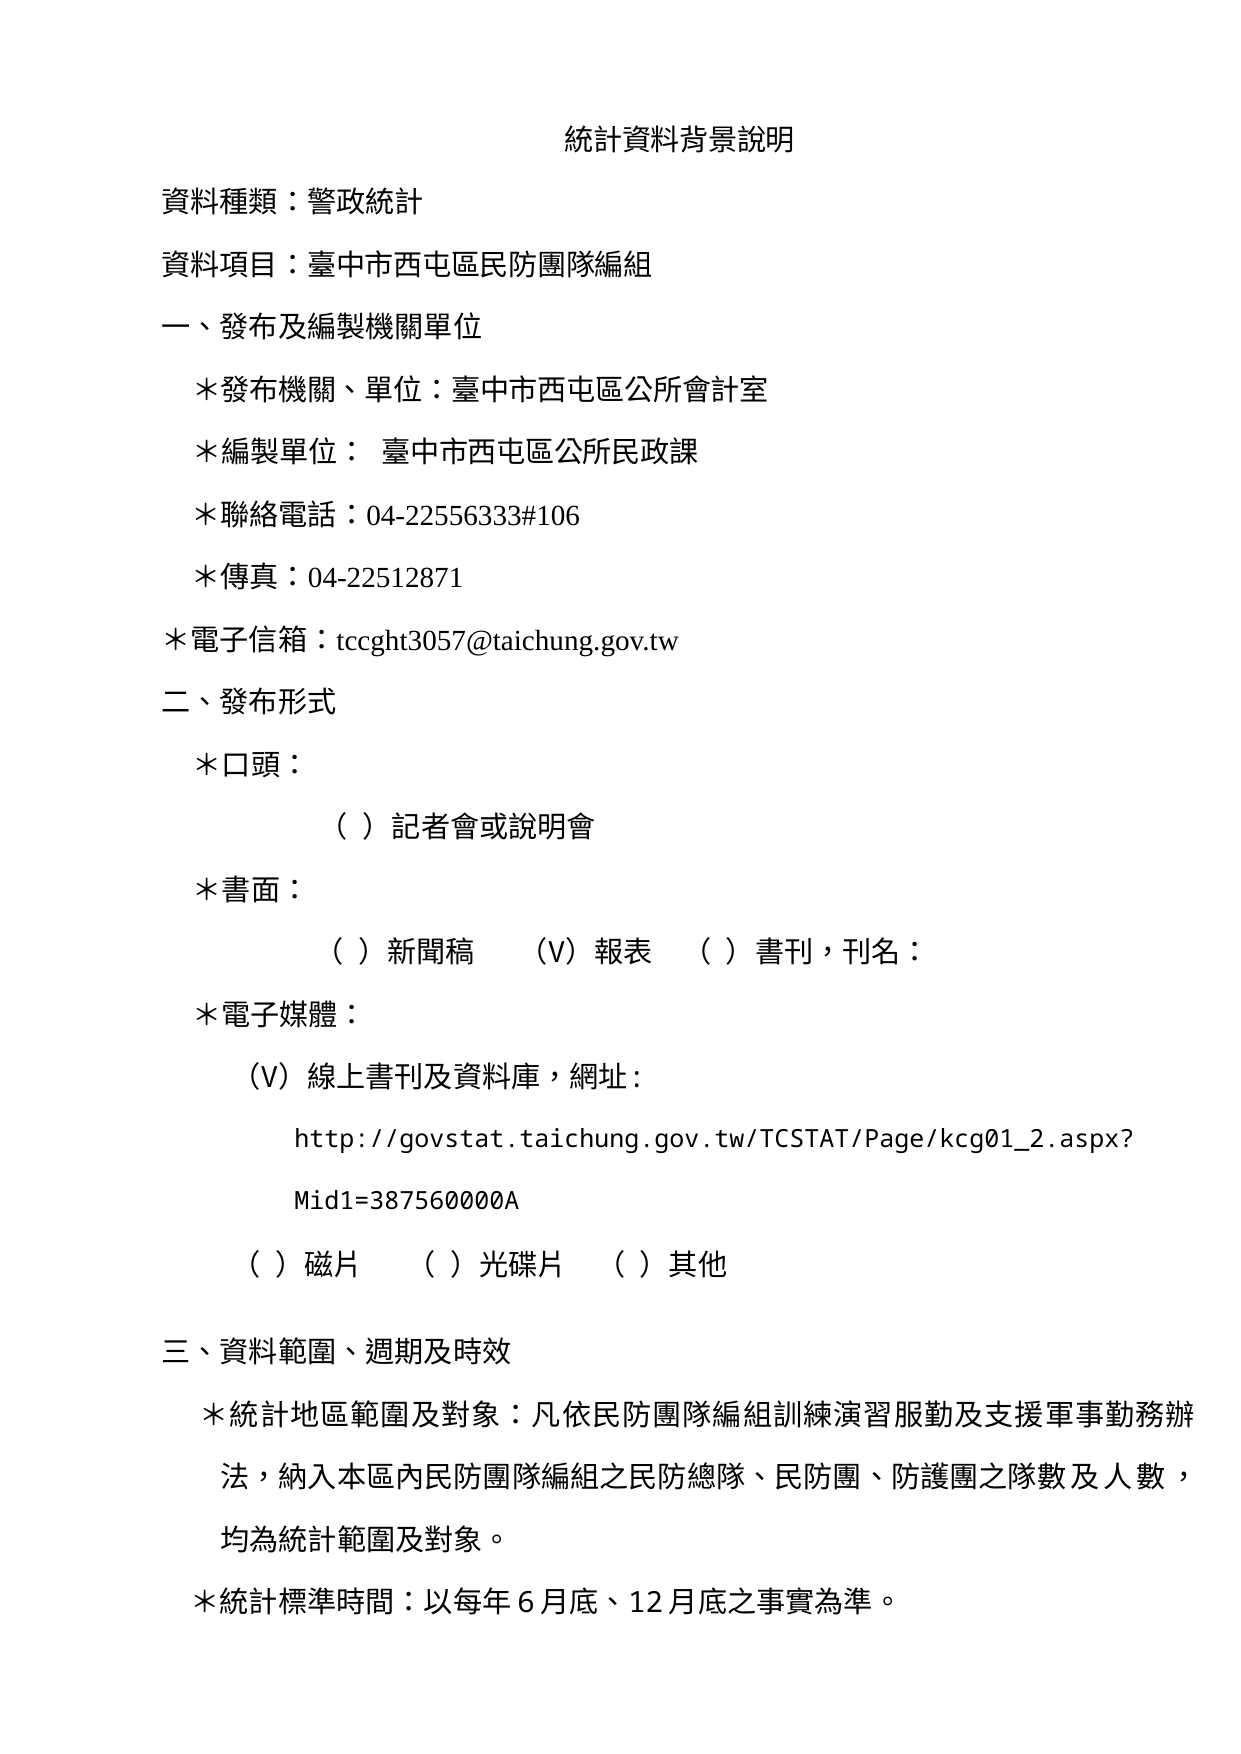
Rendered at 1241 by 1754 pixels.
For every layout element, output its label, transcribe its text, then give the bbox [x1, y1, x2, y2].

table_header 統計資料背景說明 資料種類：警政統計 資料項目：臺中市西屯區民防團隊編組 一、發布及編製機關單位 ＊發布機關、單位：臺中市西屯區公所會計室 ＊編製單位： 臺中市西屯區公所民政課 ＊聯絡電話：04-22556333#106 ＊傳真：04-22512871 ＊電子信箱：tccght3057@taichung.gov.tw 二、發布形式 口頭： （ ）記者會或說明會 書面： （ ）新聞稿 （V）報表 （ ）書刊，刊名： ＊電子媒體： （V）線上書刊及資料庫，網址: http://govstat.taichung.gov.tw/TCSTAT/Page/kcg01_2.aspx?Mid1=387560000A （ ）磁片 （ ）光碟片 （ ）其他 三、資料範圍、週期及時效 ＊統計地區範圍及對象：凡依民防團隊編組訓練演習服勤及支援軍事勤務辦法，納入本區內民防團隊編組之民防總隊、民防團、防護團之隊數 及人數，均為統計範圍及對象。 ＊統計標準時間：以每年6月底、12月底之事實為準。 [150, 96, 1209, 1621]
